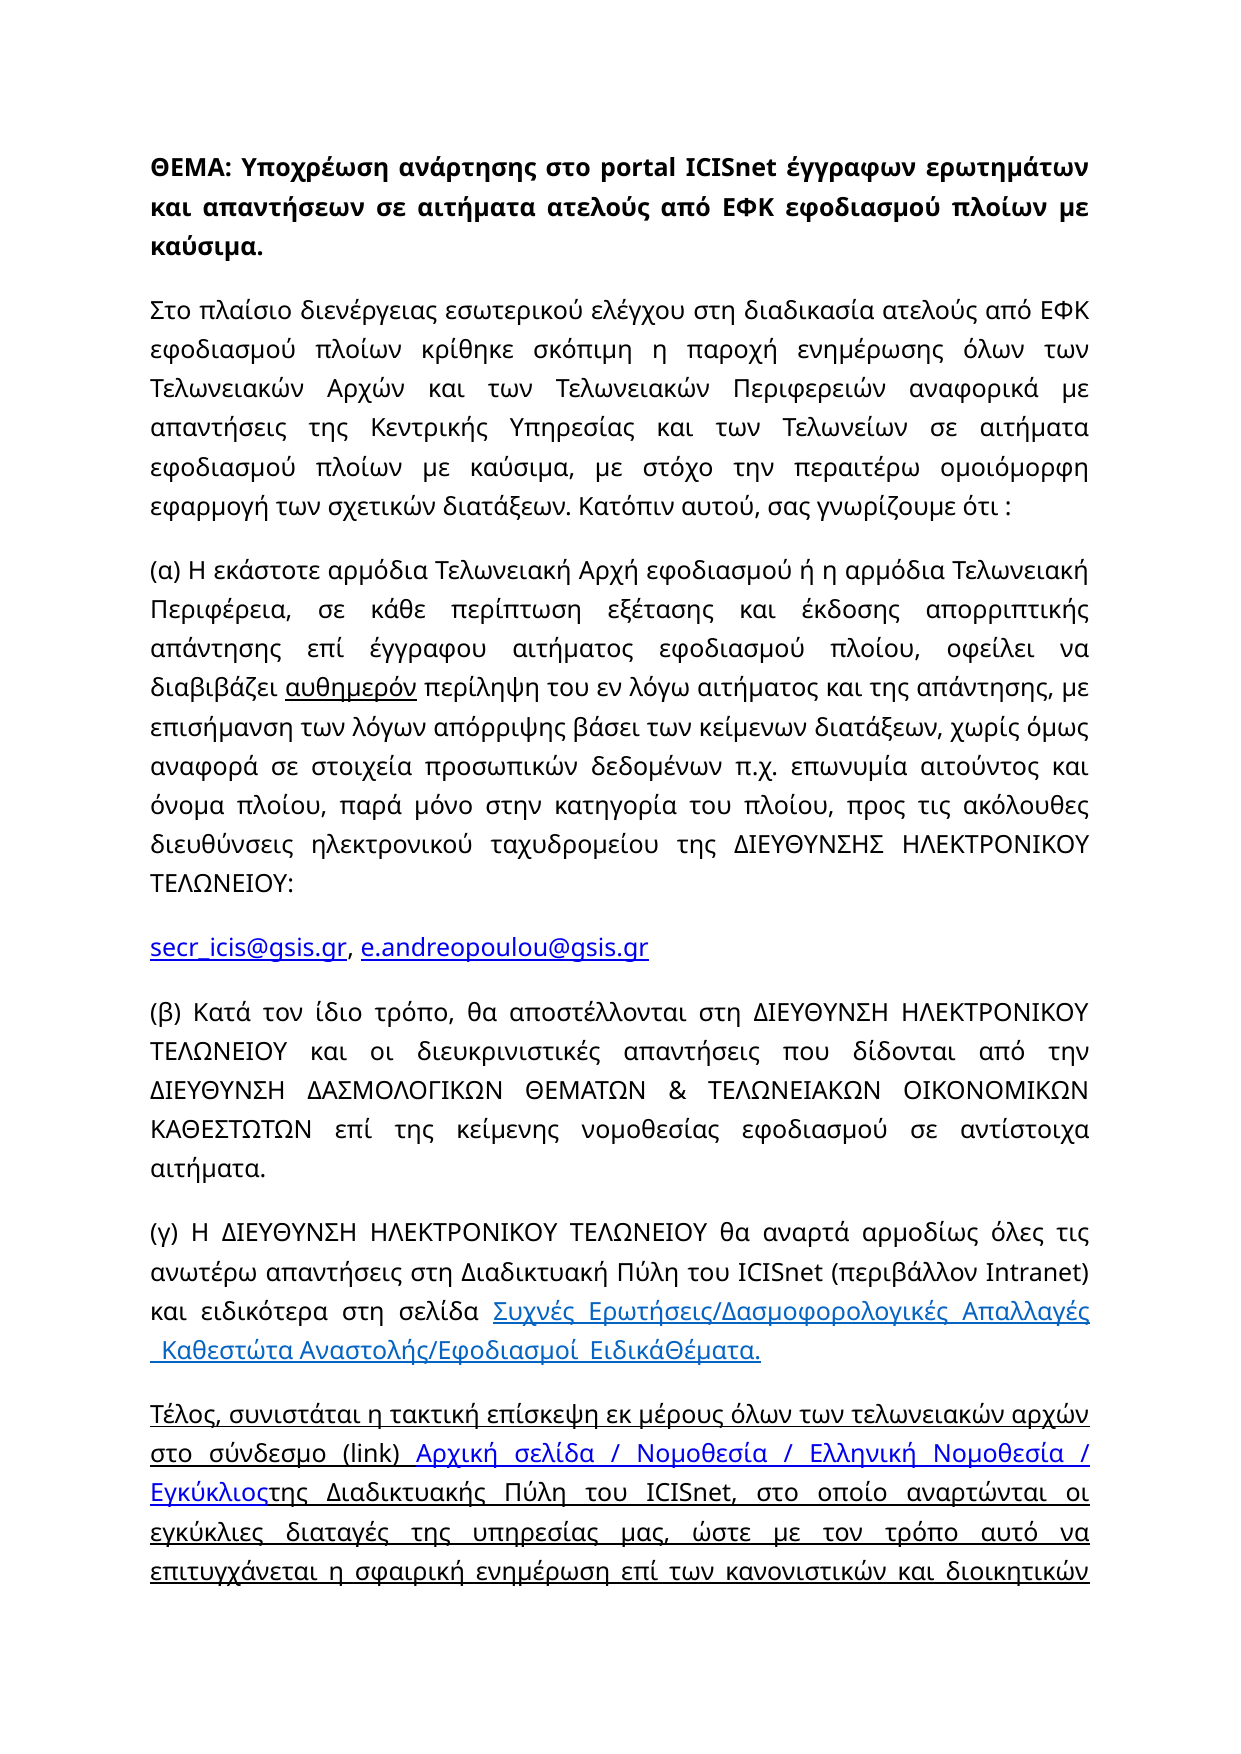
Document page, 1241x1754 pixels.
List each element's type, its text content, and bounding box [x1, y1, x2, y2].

text Εγκύκλιοςτης Διαδικτυακής Πύλη του ICISnet, στο οποίο αναρτώνται οι [150, 1467, 1090, 1504]
text ΘΕΜΑ: Υποχρέωση ανάρτησης στο portal ICISnet έγγραφων ερωτημάτων και απαντήσεων σε αιτήματα ατελούς από ΕΦΚ εφοδιασμού πλοίων με καύσιμα. [150, 150, 1090, 262]
text (α) Η εκάστοτε αρμόδια Τελωνειακή Αρχή εφοδιασμού ή η αρμόδια Τελωνειακή Περιφέρεια, σε κάθε περίπτωση εξέτασης και έκδοσης απορριπτικής απάντησης επί έγγραφου αιτήματος εφοδιασμού πλοίου, οφείλει να διαβιβάζει αυθημερόν περίληψη του εν λόγω αιτήματος και της απάντησης, με επισήμανση των λόγων απόρριψης βάσει των κείμενων διατάξεων, χωρίς όμως αναφορά σε στοιχεία προσωπικών δεδομένων π.χ. επωνυμία αιτούντος και όνομα πλοίου, παρά μόνο στην κατηγορία του πλοίου, προς τις ακόλουθες διευθύνσεις ηλεκτρονικού ταχυδρομείου της ΔΙΕΥΘΥΝΣΗΣ ΗΛΕΚΤΡΟΝΙΚΟΥ ΤΕΛΩΝΕΙΟΥ: [150, 552, 1090, 900]
text επιτυγχάνεται η σφαιρική ενημέρωση επί των κανονιστικών και διοικητικών [150, 1545, 1090, 1582]
text (γ) Η ΔΙΕΥΘΥΝΣΗ ΗΛΕΚΤΡΟΝΙΚΟΥ ΤΕΛΩΝΕΙΟΥ θα αναρτά αρμοδίως όλες τις ανωτέρω απαντήσεις στη Διαδικτυακή Πύλη του ICISnet (περιβάλλον Intranet) και ειδικότερα στη σελίδα Συχνές Ερωτήσεις/Δασμοφορολογικές Απαλλαγές _Καθεστώτα Αναστολής/Εφοδιασμοί_ΕιδικάΘέματα. [150, 1215, 1090, 1367]
text εγκύκλιες διαταγές της υπηρεσίας μας, ώστε με τον τρόπο αυτό να [150, 1506, 1090, 1543]
text Στο πλαίσιο διενέργειας εσωτερικού ελέγχου στη διαδικασία ατελούς από ΕΦΚ εφοδιασμού πλοίων κρίθηκε σκόπιμη η παροχή ενημέρωσης όλων των Τελωνειακών Αρχών και των Τελωνειακών Περιφερειών αναφορικά με απαντήσεις της Κεντρικής Υπηρεσίας και των Τελωνείων σε αιτήματα εφοδιασμού πλοίων με καύσιμα, με στόχο την περαιτέρω ομοιόμορφη εφαρμογή των σχετικών διατάξεων. Κατόπιν αυτού, σας γνωρίζουμε ότι : [150, 292, 1090, 522]
text secr_icis@gsis.gr, e.andreopoulou@gsis.gr [150, 930, 1090, 964]
text (β) Κατά τον ίδιο τρόπο, θα αποστέλλονται στη ΔΙΕΥΘΥΝΣΗ ΗΛΕΚΤΡΟΝΙΚΟΥ ΤΕΛΩΝΕΙΟΥ και οι διευκρινιστικές απαντήσεις που δίδονται από την ΔΙΕΥΘΥΝΣΗ ΔΑΣΜΟΛΟΓΙΚΩΝ ΘΕΜΑΤΩΝ & ΤΕΛΩΝΕΙΑΚΩΝ ΟΙΚΟΝΟΜΙΚΩΝ ΚΑΘΕΣΤΩΤΩΝ επί της κείμενης νομοθεσίας εφοδιασμού σε αντίστοιχα αιτήματα. [150, 994, 1090, 1185]
text στο σύνδεσμο (link) Αρχική σελίδα / Νομοθεσία / Ελληνική Νομοθεσία / [150, 1427, 1090, 1465]
text Τέλος, συνιστάται η τακτική επίσκεψη εκ μέρους όλων των τελωνειακών αρχών [150, 1397, 1090, 1426]
